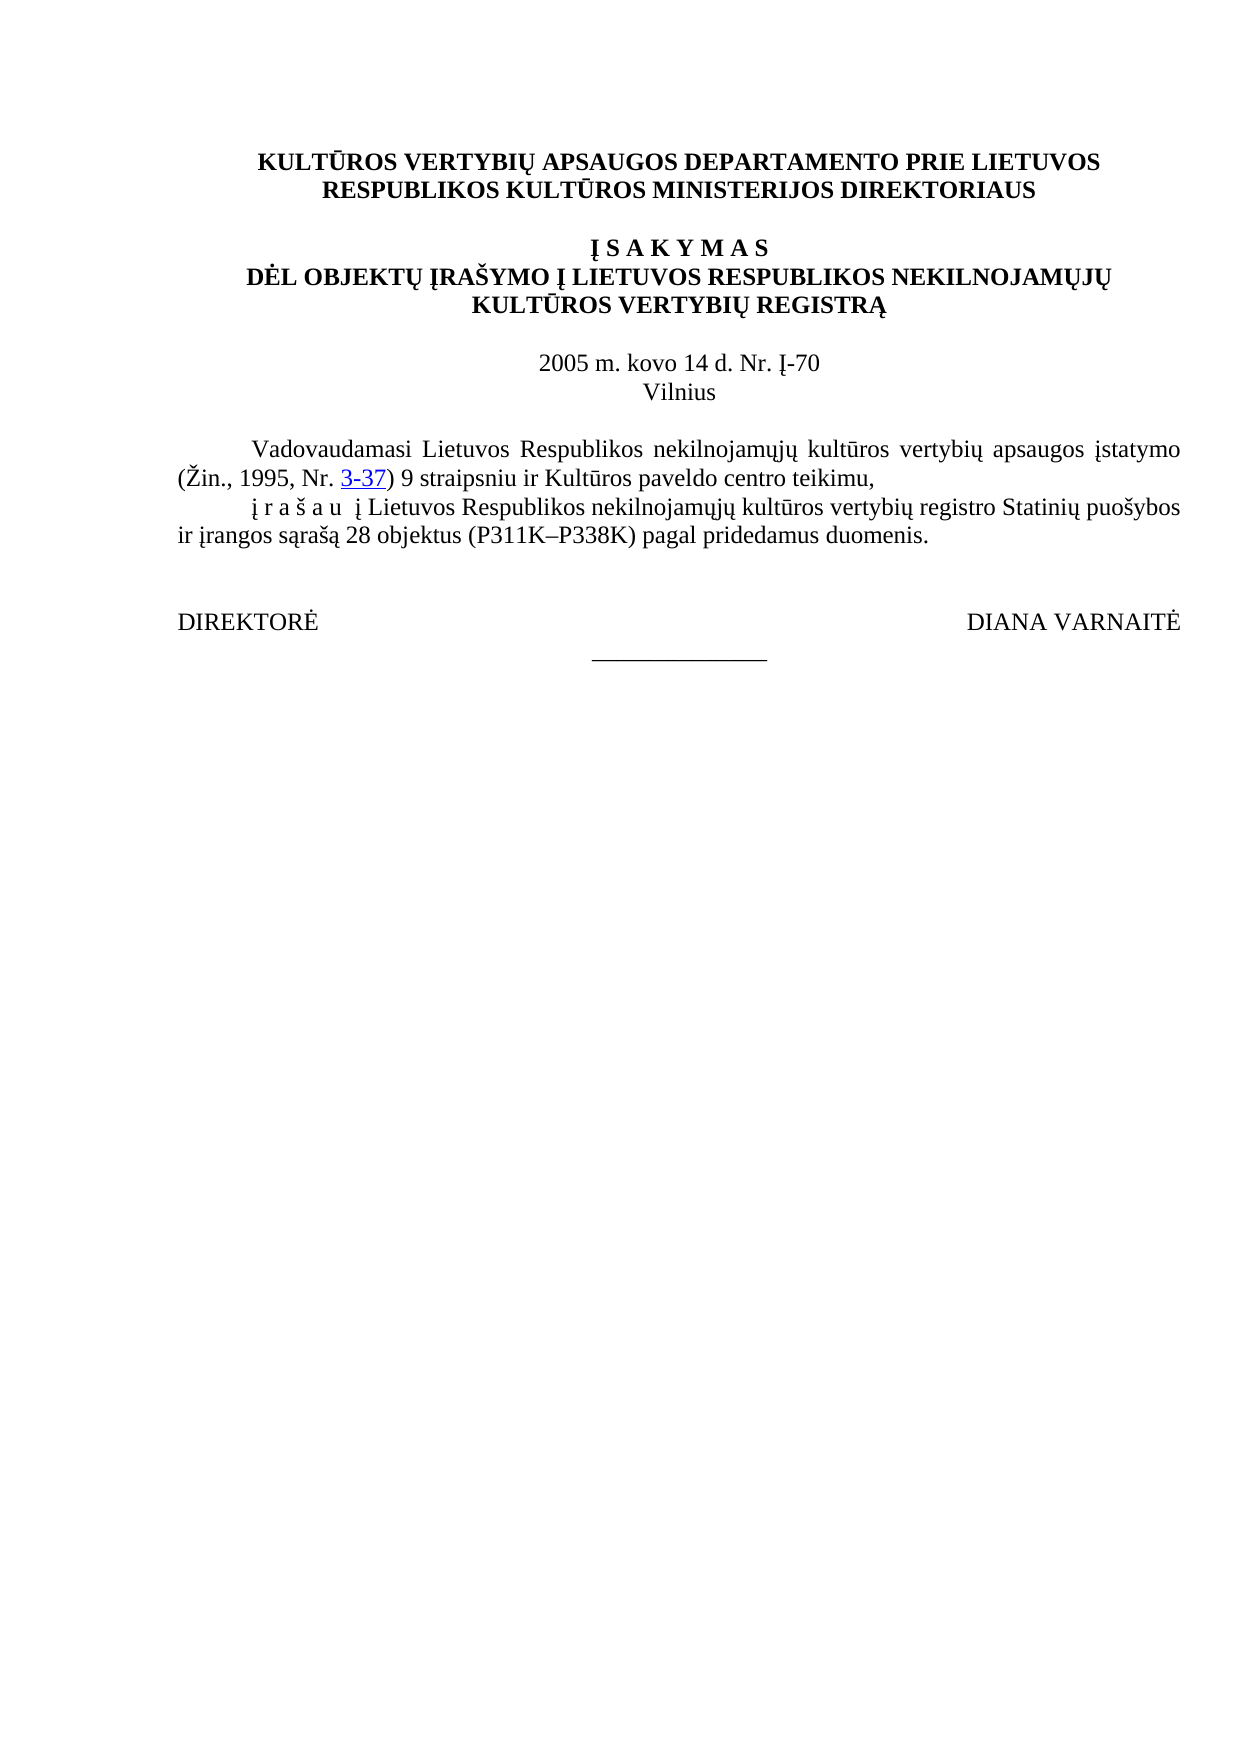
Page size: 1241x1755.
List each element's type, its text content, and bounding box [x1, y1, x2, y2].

text Vilnius [177, 377, 1181, 406]
text DIREKTORĖ DIANA VARNAITĖ [177, 607, 1181, 636]
text Vadovaudamasi Lietuvos Respublikos nekilnojamųjų kultūros vertybių apsaugos įstatymo (Žin., 1995, Nr. 3-37) 9 straipsniu ir Kultūros paveldo centro teikimu, [177, 434, 1181, 492]
text KULTŪROS VERTYBIŲ APSAUGOS DEPARTAMENTO PRIE LIETUVOS RESPUBLIKOS KULTŪROS MINISTERIJOS DIREKTORIAUS [177, 147, 1181, 204]
text DĖL OBJEKTŲ ĮRAŠYMO Į LIETUVOS RESPUBLIKOS NEKILNOJAMŲJŲ KULTŪROS VERTYBIŲ REGISTRĄ [177, 262, 1181, 319]
text Į S A K Y M A S [177, 233, 1181, 262]
text ______________ [177, 636, 1181, 664]
text 2005 m. kovo 14 d. Nr. Į-70 [177, 348, 1181, 377]
text įrašau į Lietuvos Respublikos nekilnojamųjų kultūros vertybių registro Statinių puošybos ir įrangos sąrašą 28 objektus (P311K–P338K) pagal pridedamus duomenis. [177, 492, 1181, 549]
